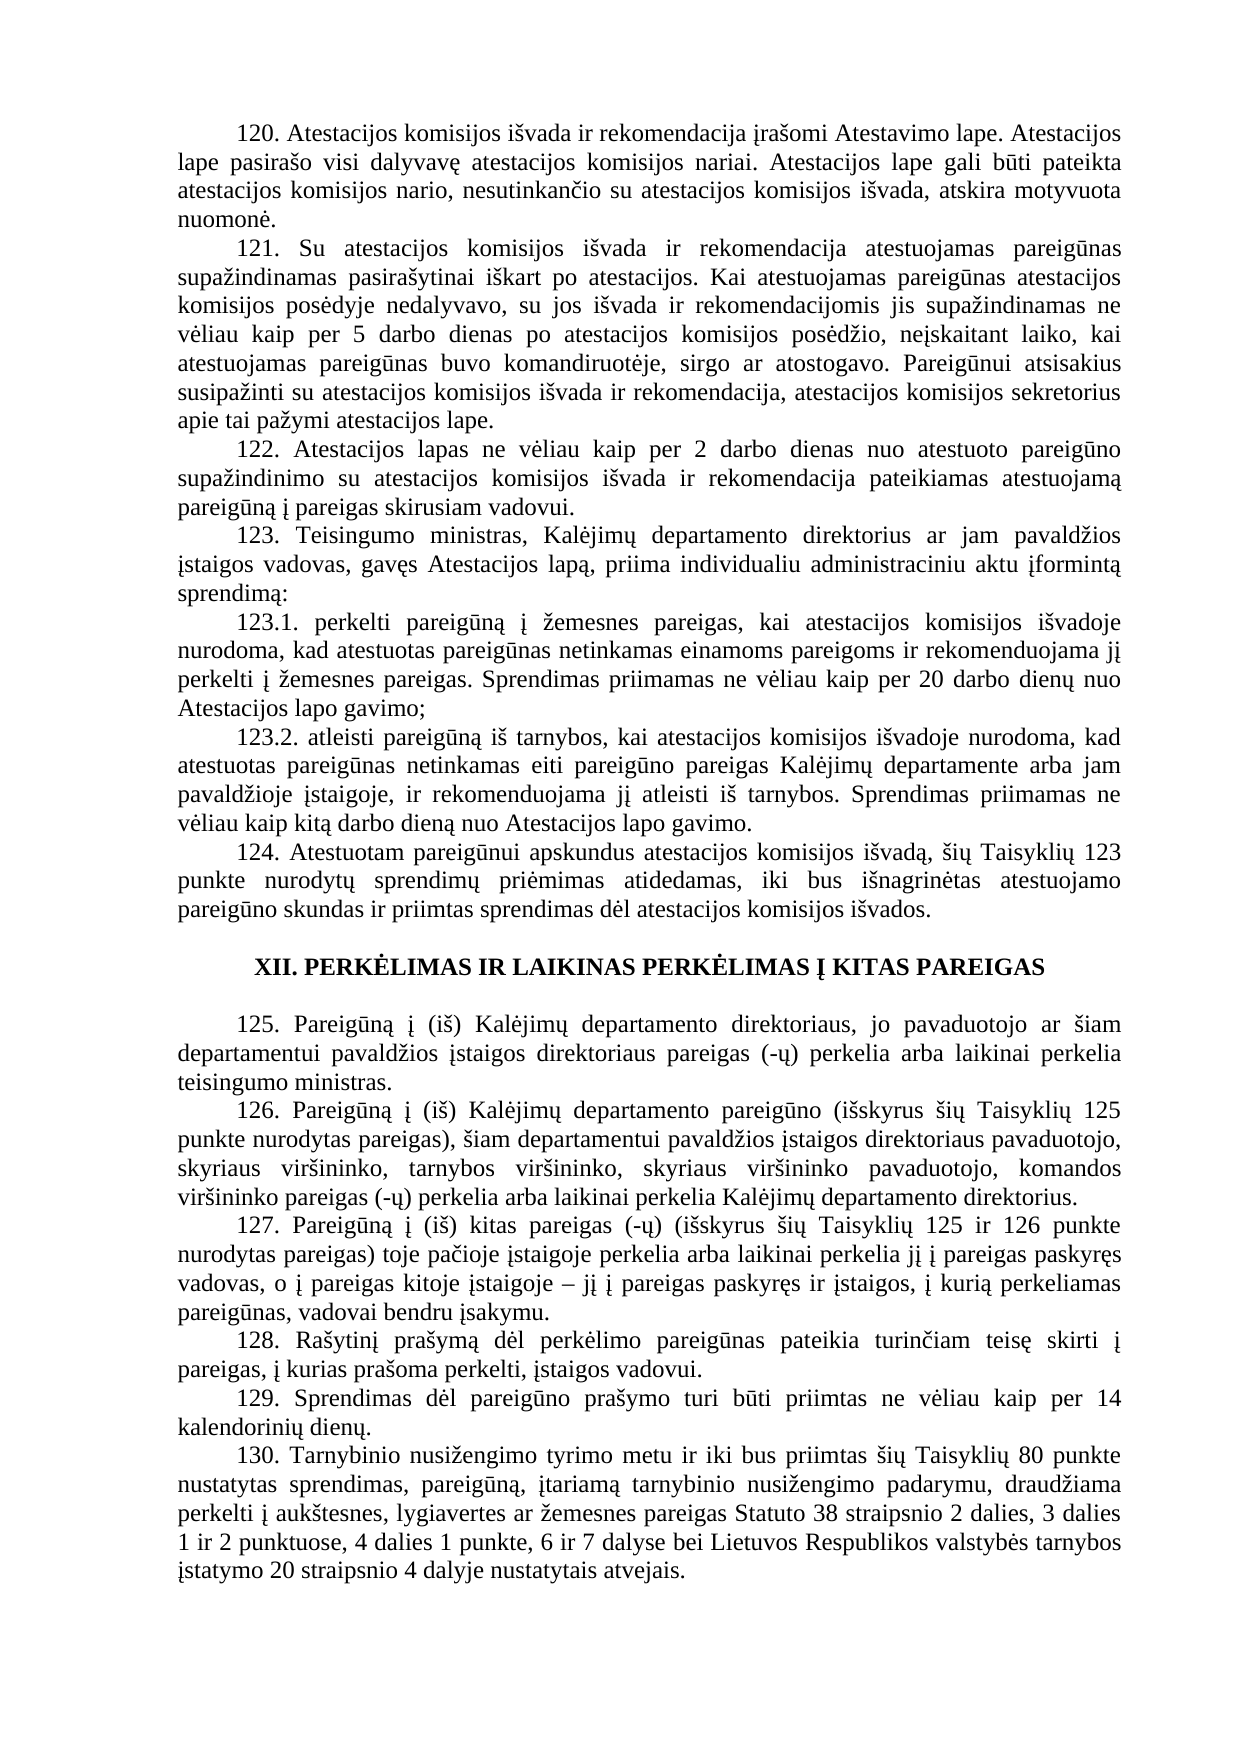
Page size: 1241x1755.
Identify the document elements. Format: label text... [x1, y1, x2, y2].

text 124. Atestuotam pareigūnui apskundus atestacijos komisijos išvadą, šių Taisyklių 123 punkte nurodytų sprendimų priėmimas atidedamas, iki bus išnagrinėtas atestuojamo pareigūno skundas ir priimtas sprendimas dėl atestacijos komisijos išvados. [177, 837, 1122, 923]
text XII. PERKĖLIMAS IR LAIKINAS PERKĖLIMAS Į KITAS PAREIGAS [177, 952, 1122, 981]
text 126. Pareigūną į (iš) Kalėjimų departamento pareigūno (išskyrus šių Taisyklių 125 punkte nurodytas pareigas), šiam departamentui pavaldžios įstaigos direktoriaus pavaduotojo, skyriaus viršininko, tarnybos viršininko, skyriaus viršininko pavaduotojo, komandos viršininko pareigas (-ų) perkelia arba laikinai perkelia Kalėjimų departamento direktorius. [177, 1096, 1122, 1211]
text 125. Pareigūną į (iš) Kalėjimų departamento direktoriaus, jo pavaduotojo ar šiam departamentui pavaldžios įstaigos direktoriaus pareigas (-ų) perkelia arba laikinai perkelia teisingumo ministras. [177, 1009, 1122, 1096]
text 122. Atestacijos lapas ne vėliau kaip per 2 darbo dienas nuo atestuoto pareigūno supažindinimo su atestacijos komisijos išvada ir rekomendacija pateikiamas atestuojamą pareigūną į pareigas skirusiam vadovui. [177, 434, 1122, 521]
text 127. Pareigūną į (iš) kitas pareigas (-ų) (išskyrus šių Taisyklių 125 ir 126 punkte nurodytas pareigas) toje pačioje įstaigoje perkelia arba laikinai perkelia jį į pareigas paskyręs vadovas, o į pareigas kitoje įstaigoje – jį į pareigas paskyręs ir įstaigos, į kurią perkeliamas pareigūnas, vadovai bendru įsakymu. [177, 1211, 1122, 1326]
text 123.1. perkelti pareigūną į žemesnes pareigas, kai atestacijos komisijos išvadoje nurodoma, kad atestuotas pareigūnas netinkamas einamoms pareigoms ir rekomenduojama jį perkelti į žemesnes pareigas. Sprendimas priimamas ne vėliau kaip per 20 darbo dienų nuo Atestacijos lapo gavimo; [177, 607, 1122, 722]
text 120. Atestacijos komisijos išvada ir rekomendacija įrašomi Atestavimo lape. Atestacijos lape pasirašo visi dalyvavę atestacijos komisijos nariai. Atestacijos lape gali būti pateikta atestacijos komisijos nario, nesutinkančio su atestacijos komisijos išvada, atskira motyvuota nuomonė. [177, 118, 1122, 233]
text 123.2. atleisti pareigūną iš tarnybos, kai atestacijos komisijos išvadoje nurodoma, kad atestuotas pareigūnas netinkamas eiti pareigūno pareigas Kalėjimų departamente arba jam pavaldžioje įstaigoje, ir rekomenduojama jį atleisti iš tarnybos. Sprendimas priimamas ne vėliau kaip kitą darbo dieną nuo Atestacijos lapo gavimo. [177, 722, 1122, 837]
text 130. Tarnybinio nusižengimo tyrimo metu ir iki bus priimtas šių Taisyklių 80 punkte nustatytas sprendimas, pareigūną, įtariamą tarnybinio nusižengimo padarymu, draudžiama perkelti į aukštesnes, lygiavertes ar žemesnes pareigas Statuto 38 straipsnio 2 dalies, 3 dalies 1 ir 2 punktuose, 4 dalies 1 punkte, 6 ir 7 dalyse bei Lietuvos Respublikos valstybės tarnybos įstatymo 20 straipsnio 4 dalyje nustatytais atvejais. [177, 1441, 1122, 1584]
text 128. Rašytinį prašymą dėl perkėlimo pareigūnas pateikia turinčiam teisę skirti į pareigas, į kurias prašoma perkelti, įstaigos vadovui. [177, 1326, 1122, 1383]
text 129. Sprendimas dėl pareigūno prašymo turi būti priimtas ne vėliau kaip per 14 kalendorinių dienų. [177, 1383, 1122, 1441]
text 121. Su atestacijos komisijos išvada ir rekomendacija atestuojamas pareigūnas supažindinamas pasirašytinai iškart po atestacijos. Kai atestuojamas pareigūnas atestacijos komisijos posėdyje nedalyvavo, su jos išvada ir rekomendacijomis jis supažindinamas ne vėliau kaip per 5 darbo dienas po atestacijos komisijos posėdžio, neįskaitant laiko, kai atestuojamas pareigūnas buvo komandiruotėje, sirgo ar atostogavo. Pareigūnui atsisakius susipažinti su atestacijos komisijos išvada ir rekomendacija, atestacijos komisijos sekretorius apie tai pažymi atestacijos lape. [177, 233, 1122, 434]
text 123. Teisingumo ministras, Kalėjimų departamento direktorius ar jam pavaldžios įstaigos vadovas, gavęs Atestacijos lapą, priima individualiu administraciniu aktu įformintą sprendimą: [177, 521, 1122, 607]
